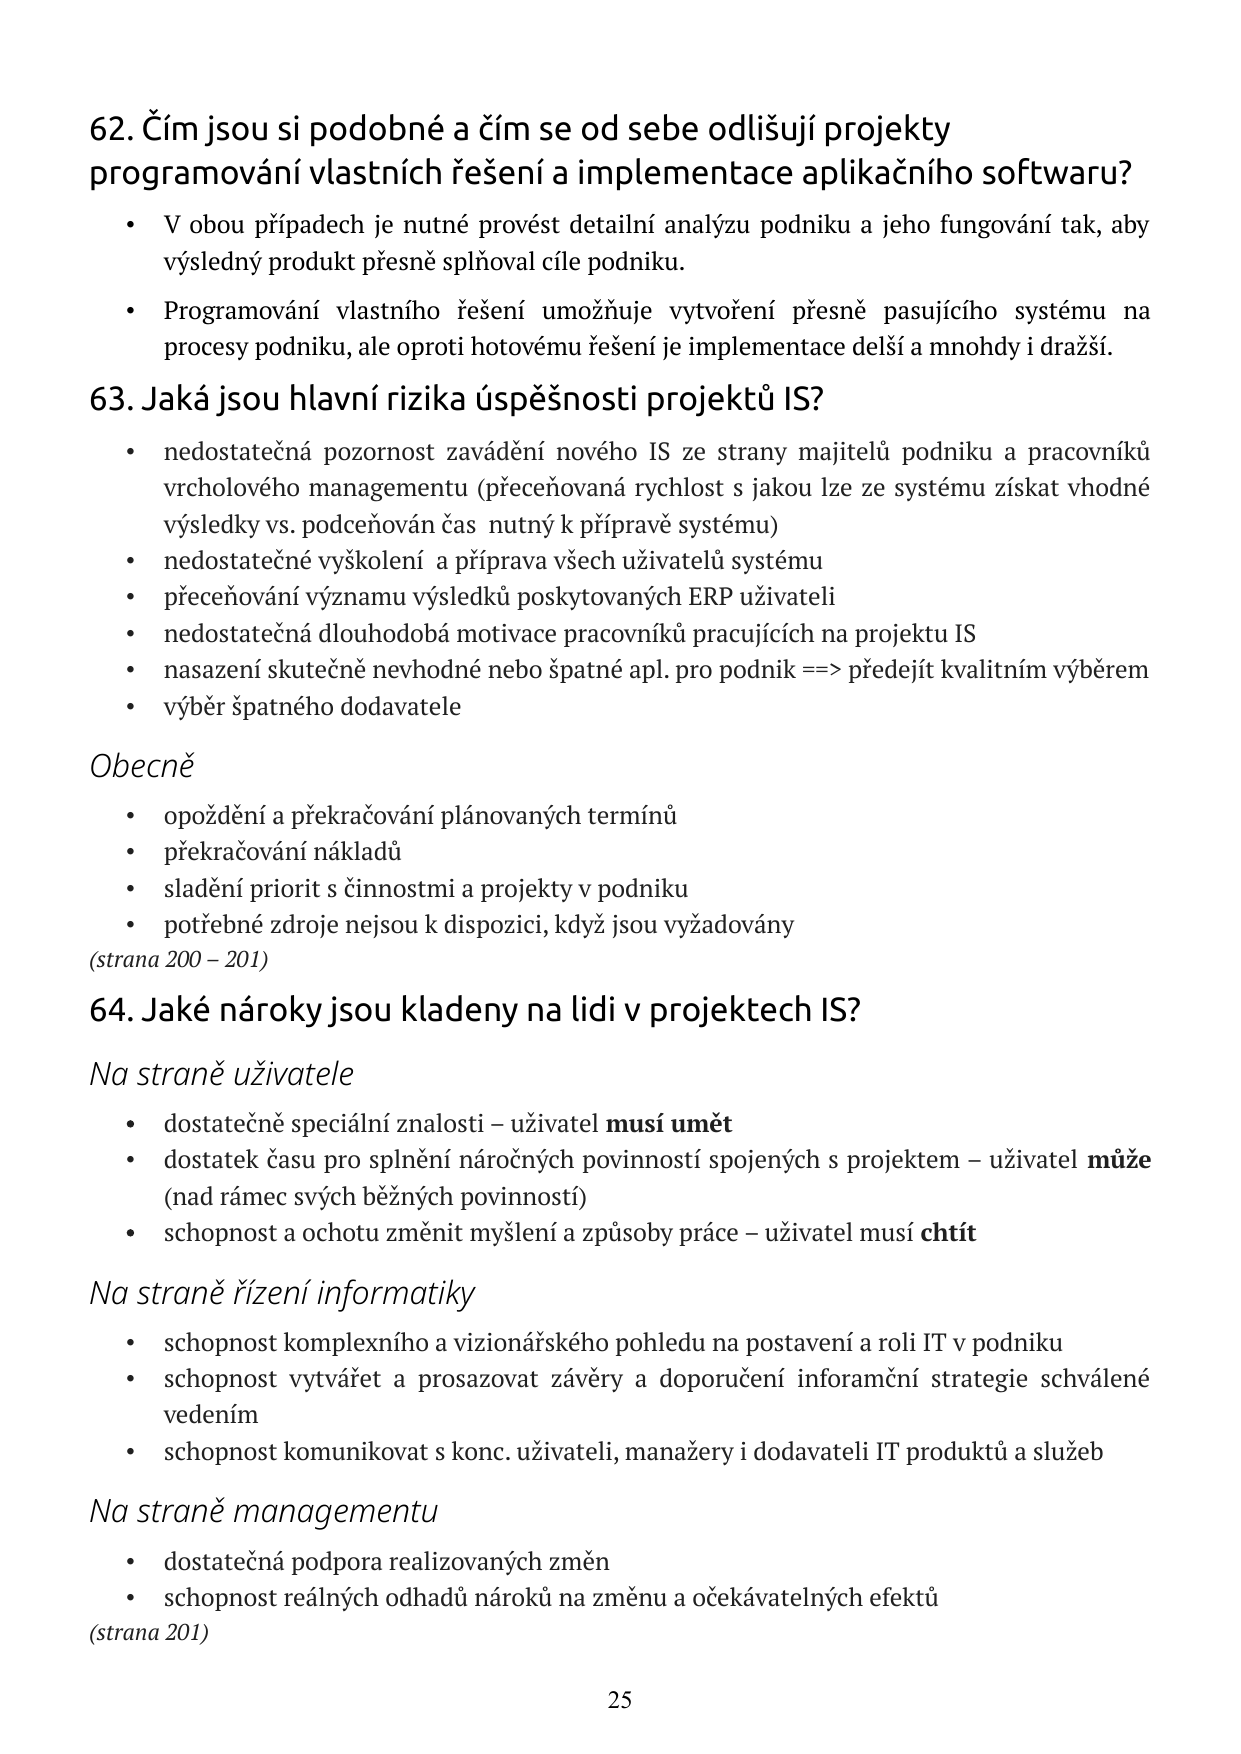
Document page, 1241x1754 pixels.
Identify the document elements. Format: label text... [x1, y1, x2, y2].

list dostatečně speciální znalosti – uživatel musí umět [126, 1107, 1152, 1140]
list schopnost a ochotu změnit myšlení a způsoby práce – uživatel musí chtít [126, 1216, 1152, 1249]
list nedostatečná pozornost zavádění nového IS ze strany majitelů podniku a pracovníků vrcholového managementu (přeceňovaná rychlost s jakou lze ze systému získat vhodné výsledky vs. podceňován čas nutný k přípravě systému) [126, 434, 1152, 540]
subtitle Čím jsou si podobné a čím se od sebe odlišují projekty programování vlastních řešení a implementace aplikačního softwaru? [88, 108, 1152, 191]
subtitle Na straně řízení informatiky [88, 1270, 1152, 1313]
list dostatečná podpora realizovaných změn [126, 1544, 1152, 1577]
list Programování vlastního řešení umožňuje vytvoření přesně pasujícího systému na procesy podniku, ale oproti hotovému řešení je implementace delší a mnohdy i dražší. [126, 293, 1152, 363]
list schopnost vytvářet a prosazovat závěry a doporučení inforamční strategie schválené vedením [126, 1362, 1152, 1431]
list opoždění a překračování plánovaných termínů [126, 798, 1152, 832]
list výběr špatného dodavatele [126, 689, 1152, 722]
subtitle Na straně managementu [88, 1488, 1152, 1532]
list nedostatečná dlouhodobá motivace pracovníků pracujících na projektu IS [126, 616, 1152, 649]
list dostatek času pro splnění náročných povinností spojených s projektem – uživatel může (nad rámec svých běžných povinností) [126, 1143, 1152, 1212]
list přeceňování významu výsledků poskytovaných ERP uživateli [126, 580, 1152, 613]
list potřebné zdroje nejsou k dispozici, když jsou vyžadovány [126, 908, 1152, 941]
list nasazení skutečně nevhodné nebo špatné apl. pro podnik ==> předejít kvalitním výběrem [126, 653, 1152, 686]
text (strana 201) [88, 1617, 1152, 1647]
text (strana 200 – 201) [88, 944, 1152, 974]
list sladění priorit s činnostmi a projekty v podniku [126, 871, 1152, 904]
list překračování nákladů [126, 835, 1152, 868]
list schopnost komplexního a vizionářského pohledu na postavení a roli IT v podniku [126, 1325, 1152, 1358]
list nedostatečné vyškolení a příprava všech uživatelů systému [126, 543, 1152, 577]
list V obou případech je nutné provést detailní analýzu podniku a jeho fungování tak, aby výsledný produkt přesně splňoval cíle podniku. [126, 208, 1152, 277]
subtitle Na straně uživatele [88, 1051, 1152, 1095]
subtitle Jaké nároky jsou kladeny na lidi v projektech IS? [88, 989, 1152, 1028]
list schopnost komunikovat s konc. uživateli, manažery i dodavateli IT produktů a služeb [126, 1434, 1152, 1467]
list schopnost reálných odhadů nároků na změnu a očekávatelných efektů [126, 1580, 1152, 1613]
subtitle Obecně [88, 743, 1152, 787]
subtitle Jaká jsou hlavní rizika úspěšnosti projektů IS? [88, 378, 1152, 417]
